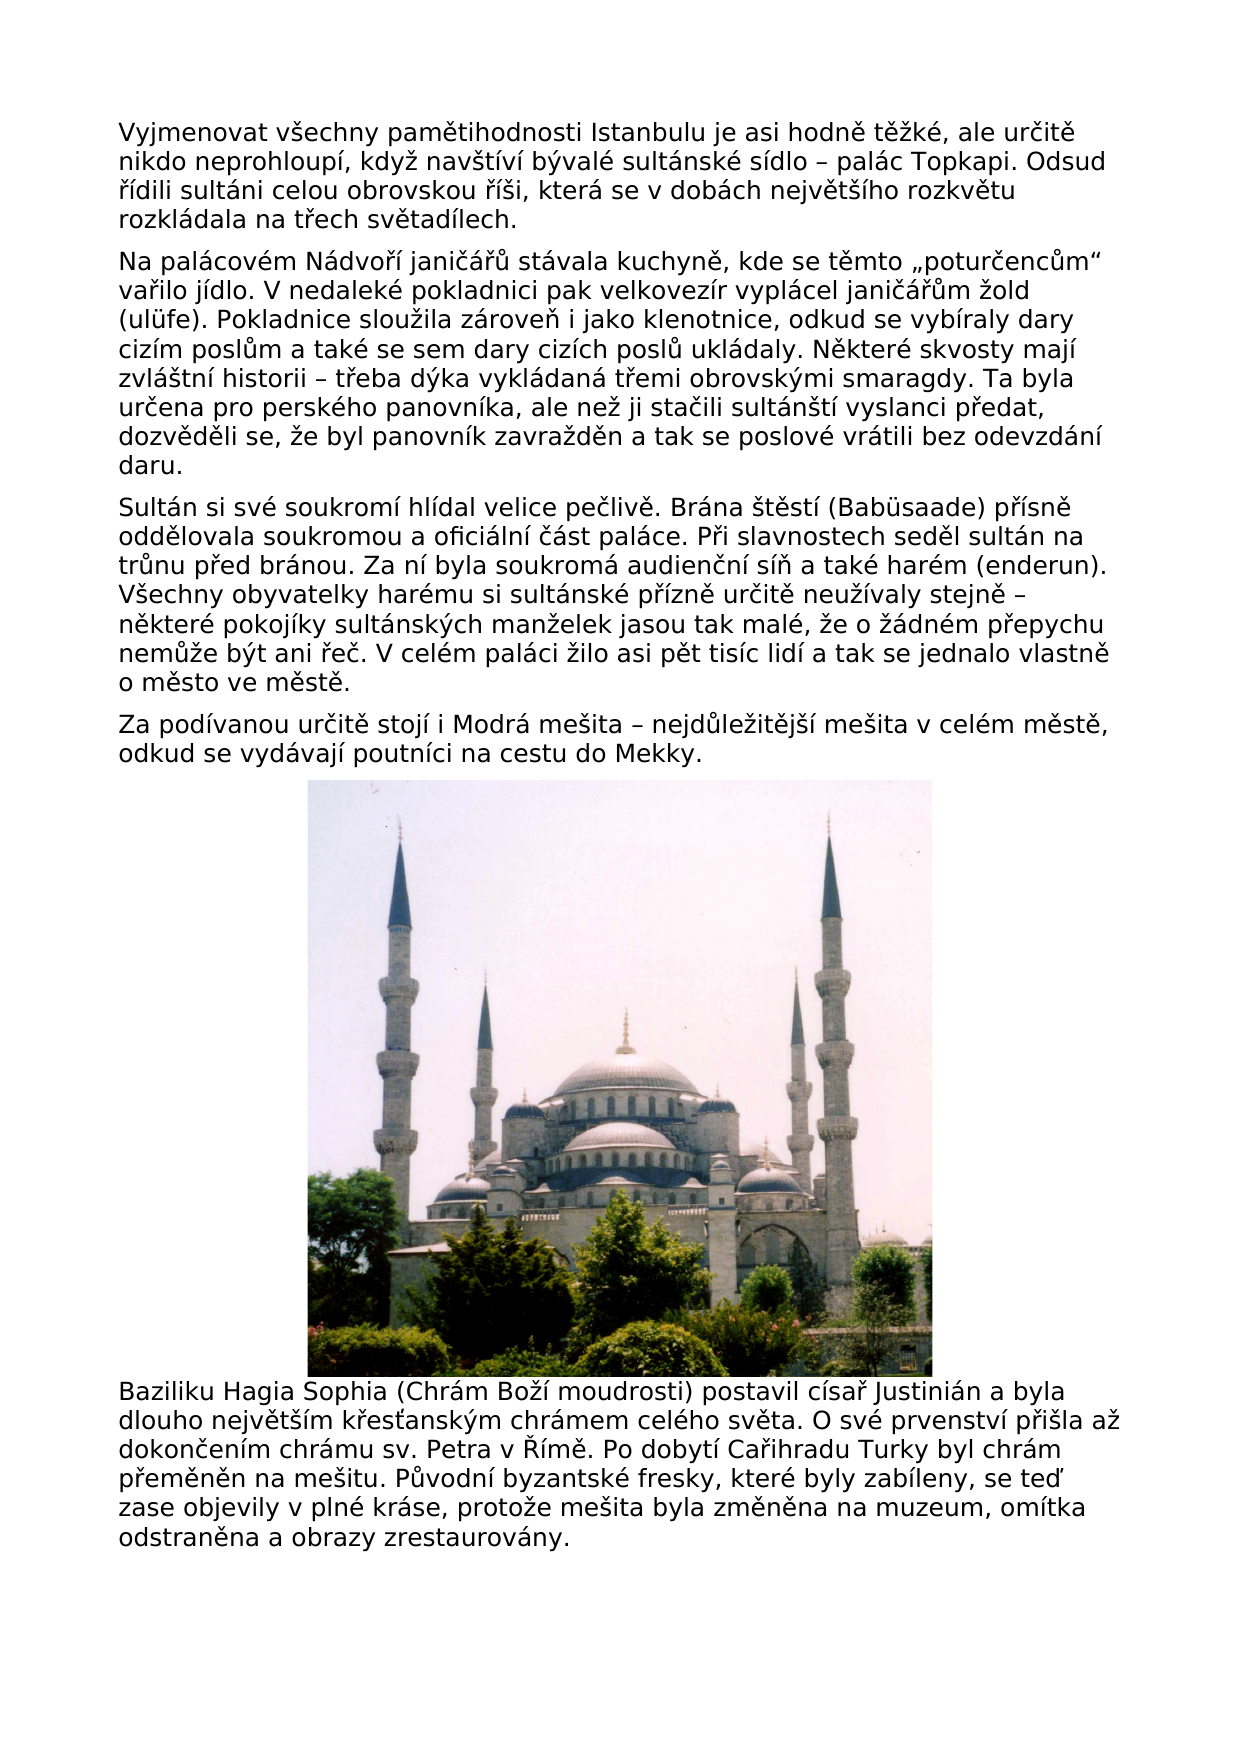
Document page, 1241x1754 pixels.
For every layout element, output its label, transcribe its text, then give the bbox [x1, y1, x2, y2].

text Za podívanou určitě stojí i Modrá mešita – nejdůležitější mešita v celém městě, odkud se vydávají poutníci na cestu do Mekky. [118, 710, 1122, 768]
text Baziliku Hagia Sophia (Chrám Boží moudrosti) postavil císař Justinián a byla dlouho největším křesťanským chrámem celého světa. O své prvenství přišla až dokončením chrámu sv. Petra v Římě. Po dobytí Cařihradu Turky byl chrám přeměněn na mešitu. Původní byzantské fresky, které byly zabíleny, se teď zase objevily v plné kráse, protože mešita byla změněna na muzeum, omítka odstraněna a obrazy zrestaurovány. [118, 1010, 1122, 1552]
picture [307, 780, 933, 1377]
text Sultán si své soukromí hlídal velice pečlivě. Brána štěstí (Babüsaade) přísně oddělovala soukromou a oficiální část paláce. Při slavnostech seděl sultán na trůnu před bránou. Za ní byla soukromá audienční síň a také harém (enderun). Všechny obyvatelky harému si sultánské přízně určitě neužívaly stejně – některé pokojíky sultánských manželek jasou tak malé, že o žádném přepychu nemůže být ani řeč. V celém paláci žilo asi pět tisíc lidí a tak se jednalo vlastně o město ve městě. [118, 493, 1122, 697]
text Vyjmenovat všechny pamětihodnosti Istanbulu je asi hodně těžké, ale určitě nikdo neprohloupí, když navštíví bývalé sultánské sídlo – palác Topkapi. Odsud řídili sultáni celou obrovskou říši, která se v dobách největšího rozkvětu rozkládala na třech světadílech. [118, 118, 1122, 235]
text Na palácovém Nádvoří janičářů stávala kuchyně, kde se těmto „poturčencům“ vařilo jídlo. V nedaleké pokladnici pak velkovezír vyplácel janičářům žold (ulüfe). Pokladnice sloužila zároveň i jako klenotnice, odkud se vybíraly dary cizím poslům a také se sem dary cizích poslů ukládaly. Některé skvosty mají zvláštní historii – třeba dýka vykládaná třemi obrovskými smaragdy. Ta byla určena pro perského panovníka, ale než ji stačili sultánští vyslanci předat, dozvěděli se, že byl panovník zavražděn a tak se poslové vrátili bez odevzdání daru. [118, 247, 1122, 481]
